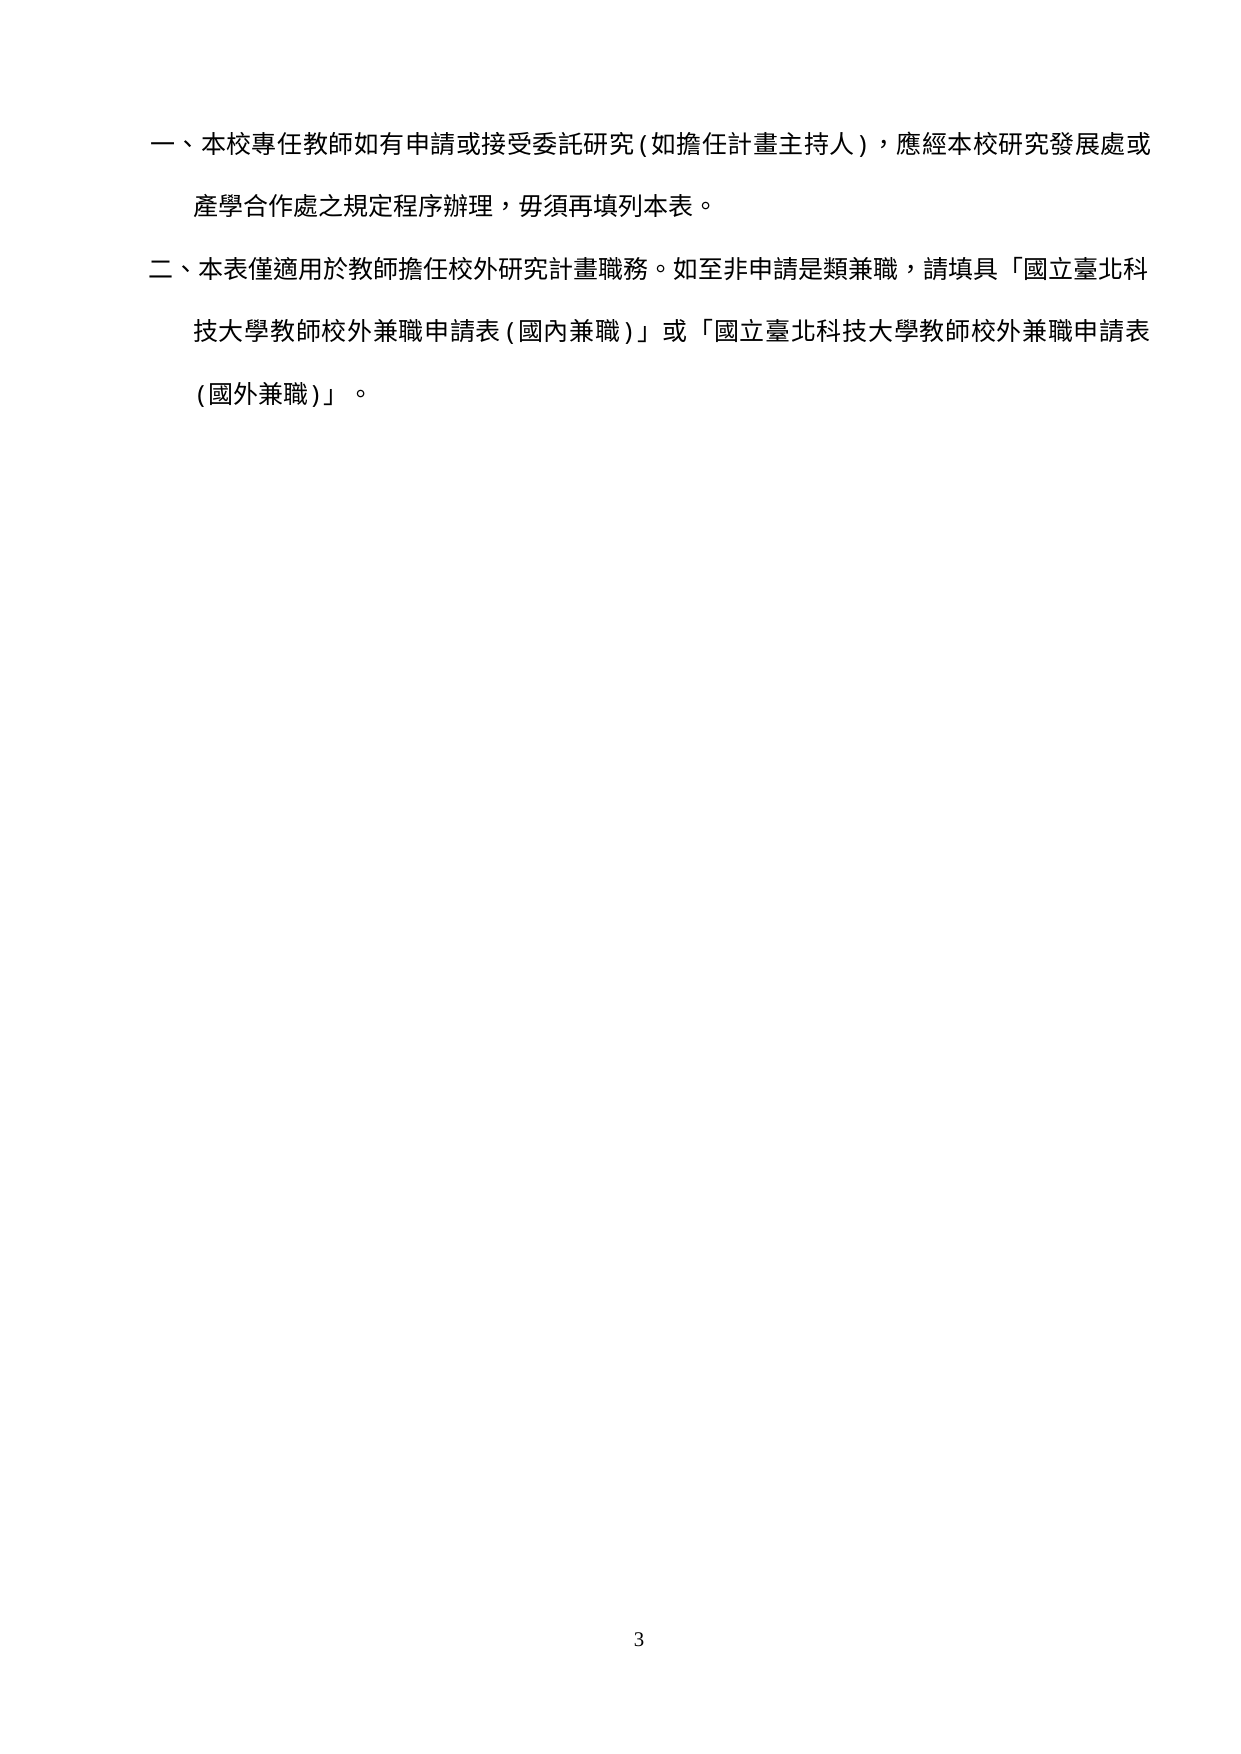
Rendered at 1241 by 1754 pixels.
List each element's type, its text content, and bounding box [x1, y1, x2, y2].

text 一、本校專任教師如有申請或接受委託研究(如擔任計畫主持人)，應經本校研究發展處或產學合作處之規定程序辦理，毋須再填列本表。 [118, 101, 1152, 226]
text 二、本表僅適用於教師擔任校外研究計畫職務。如至非申請是類兼職，請填具「國立臺北科技大學教師校外兼職申請表(國內兼職)」或「國立臺北科技大學教師校外兼職申請表(國外兼職)」。 [118, 226, 1152, 413]
